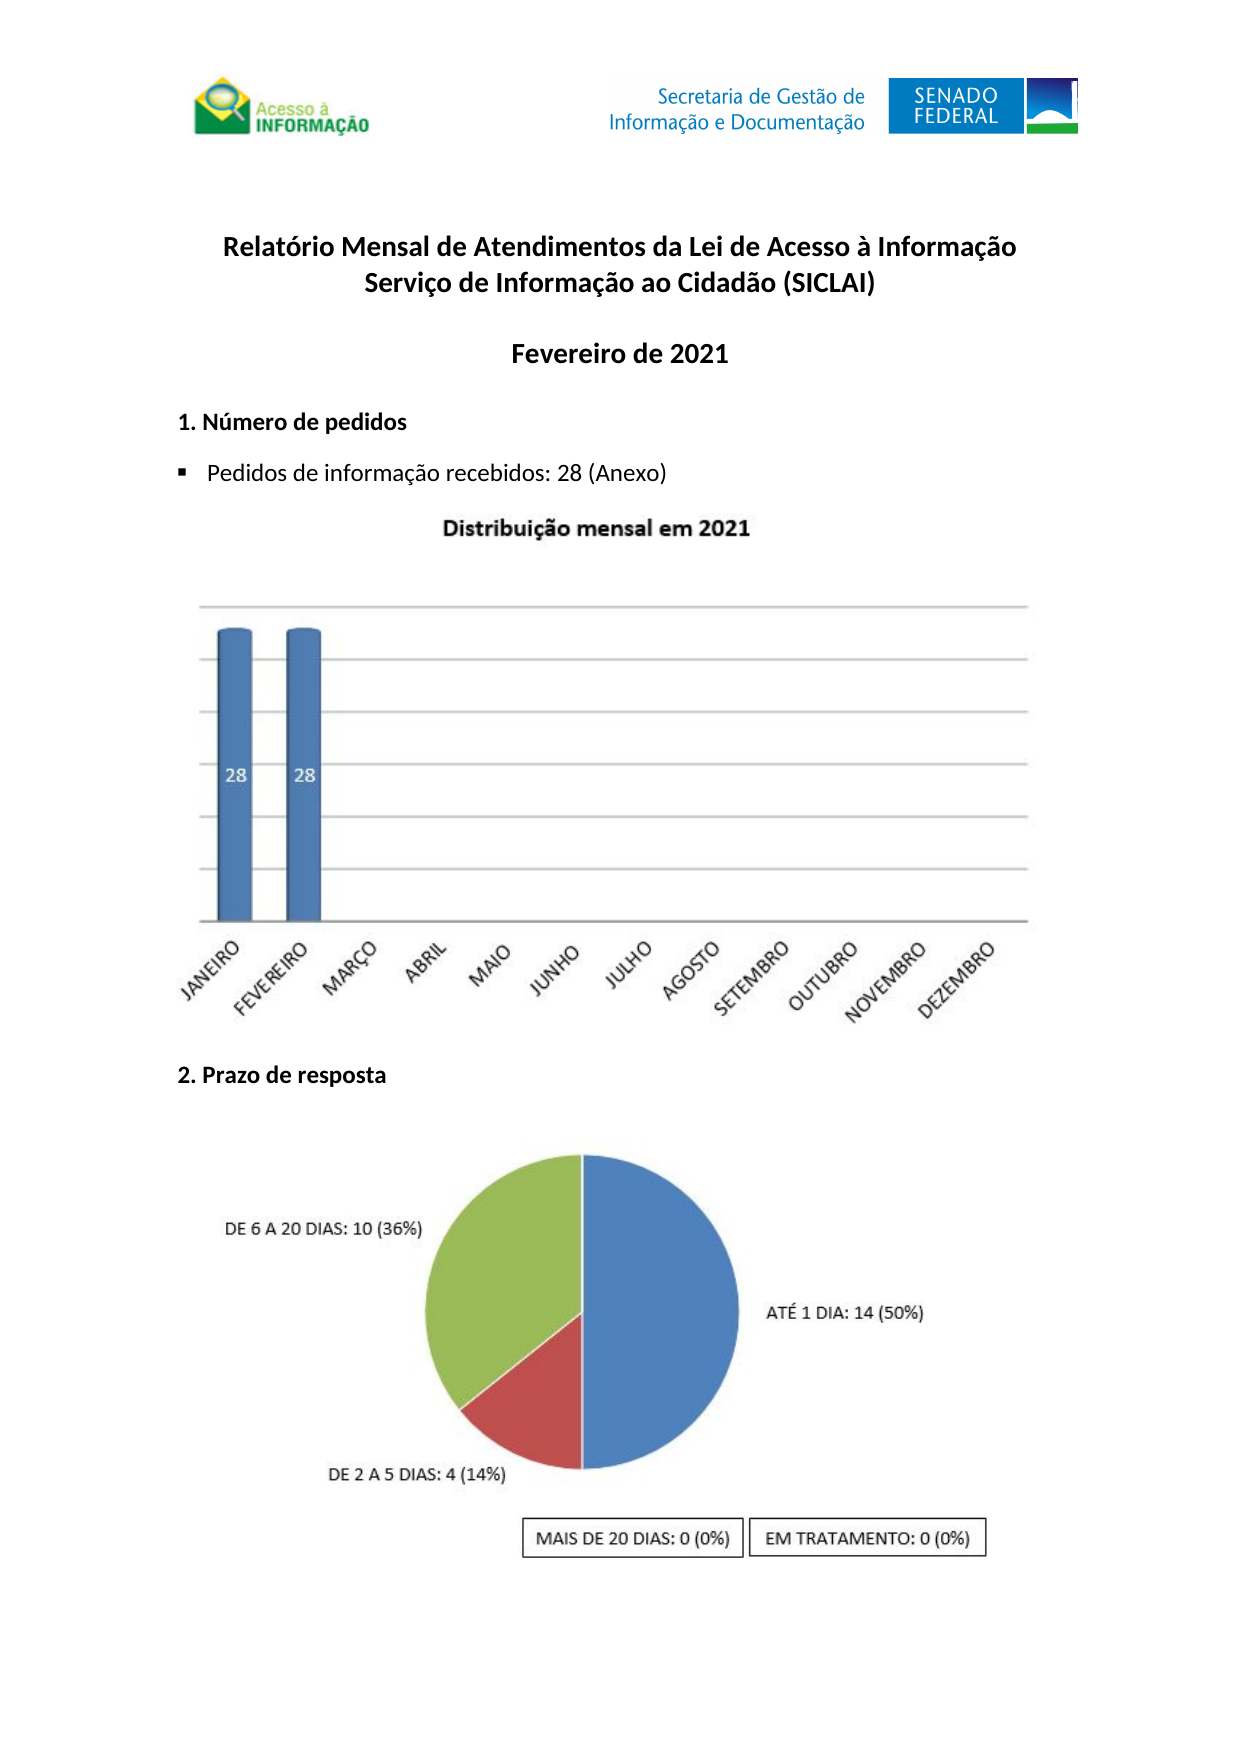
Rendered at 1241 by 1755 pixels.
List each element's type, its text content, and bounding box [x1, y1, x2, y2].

text 2. Prazo de resposta [177, 1059, 1063, 1090]
text Relatório Mensal de Atendimentos da Lei de Acesso à Informação Serviço de Informação ao Cidadão (SICLAI) [177, 228, 1063, 299]
list Pedidos de informação recebidos: 28 (Anexo) [176, 457, 1063, 488]
text 1. Número de pedidos [177, 406, 1063, 437]
text Fevereiro de 2021 [177, 335, 1063, 371]
